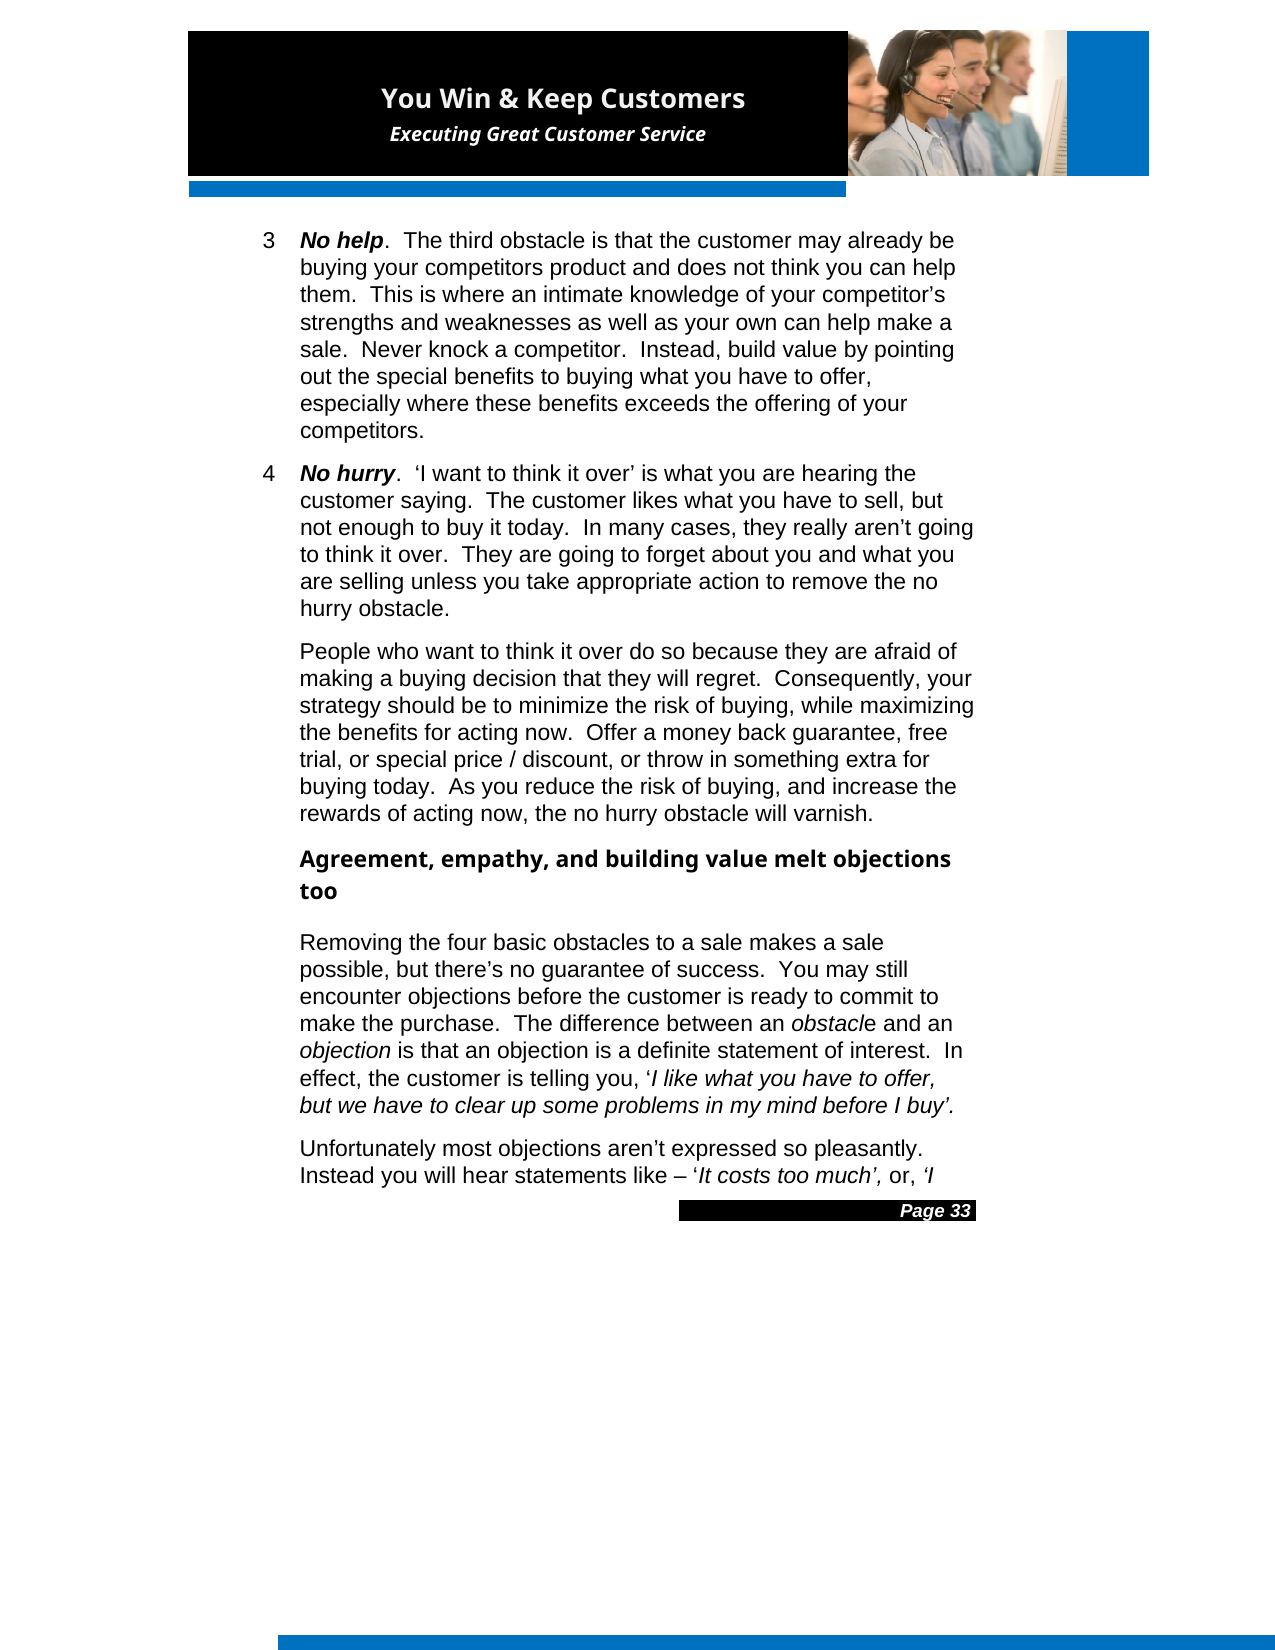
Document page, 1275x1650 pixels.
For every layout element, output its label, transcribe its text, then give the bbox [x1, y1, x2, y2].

subtitle Agreement, empathy, and building value melt objections too [299, 843, 976, 907]
list No help. The third obstacle is that the customer may already be buying your competitors product and does not think you can help them. This is where an intimate knowledge of your competitor’s strengths and weaknesses as well as your own can help make a sale. Never knock a competitor. Instead, build value by pointing out the special benefits to buying what you have to offer, especially where these benefits exceeds the offering of your competitors. [262, 227, 975, 443]
list No hurry. ‘I want to think it over’ is what you are hearing the customer saying. The customer likes what you have to sell, but not enough to buy it today. In many cases, they really aren’t going to think it over. They are going to forget about you and what you are selling unless you take appropriate action to remove the no hurry obstacle. [262, 459, 975, 621]
text Unfortunately most objections aren’t expressed so pleasantly. Instead you will hear statements like – ‘It costs too much’, or, ‘I [299, 1134, 975, 1188]
text Removing the four basic obstacles to a sale makes a sale possible, but there’s no guarantee of success. You may still encounter objections before the customer is ready to commit to make the purchase. The difference between an obstacle and an objection is that an objection is a definite statement of interest. In effect, the customer is telling you, ‘I like what you have to offer, but we have to clear up some problems in my mind before I buy’. [299, 929, 975, 1118]
text People who want to think it over do so because they are afraid of making a buying decision that they will regret. Consequently, your strategy should be to minimize the risk of buying, while maximizing the benefits for acting now. Offer a money back guarantee, free trial, or special price / discount, or throw in something extra for buying today. As you reduce the risk of buying, and increase the rewards of acting now, the no hurry obstacle will varnish. [299, 638, 975, 827]
